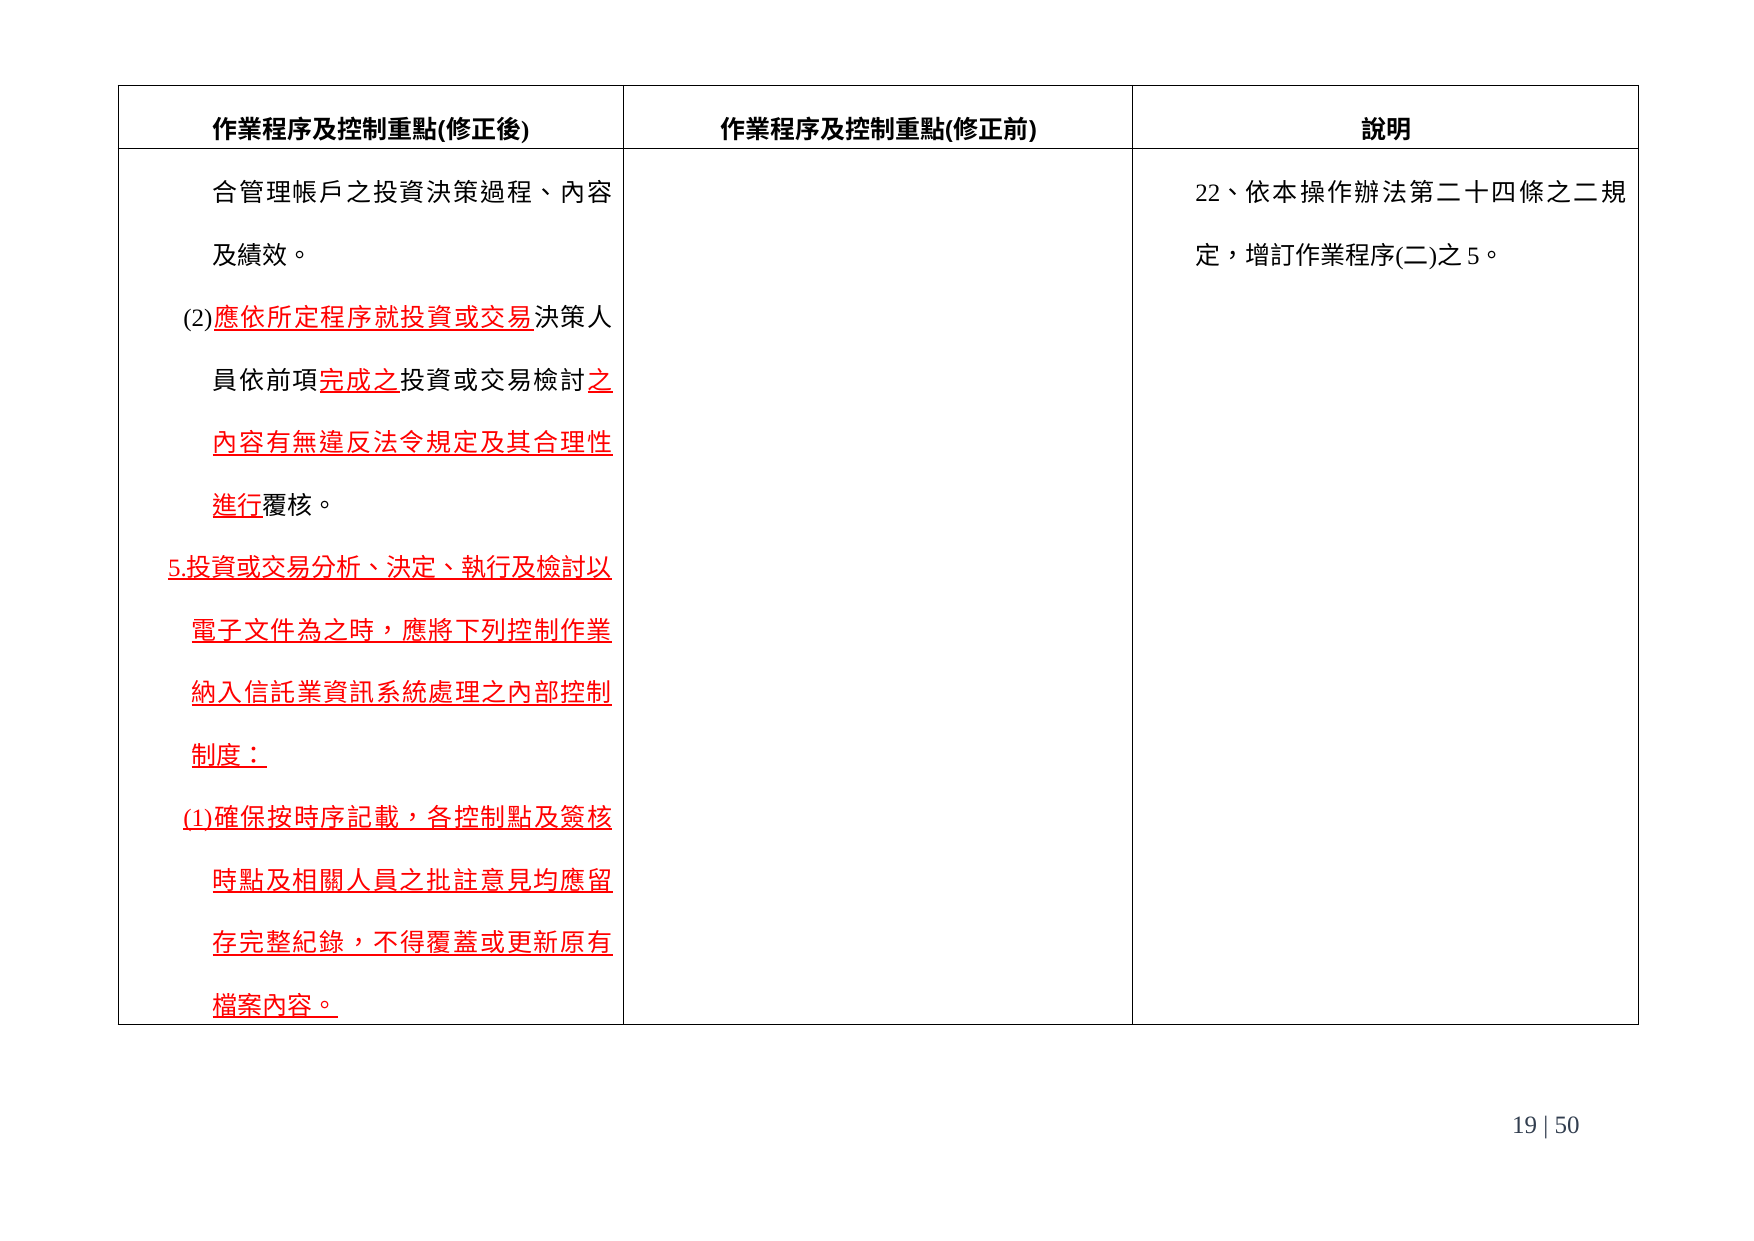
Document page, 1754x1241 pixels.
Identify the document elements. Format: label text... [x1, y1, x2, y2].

table_header 說明 [1133, 86, 1638, 148]
table_header 作業程序及控制重點(修正後) [119, 86, 623, 148]
table_cell [624, 149, 1132, 1024]
table_cell 參考「信託業內部控制制度標準規範」其他篇章之體例，刪除序文。 配合「信託業防制洗錢注意事項範本」修正名稱為「信託業防制洗錢及打擊資恐注意事項範本」，修正範本名稱，以下修正亦同。 依「信託業兼營全權委託投資業務操作辦法」(以下簡稱本操作辦法)第八條，增定作業程序(一)之1充分瞭解客戶作業(3)。 依本操作辦法第九條第一項，修正作業程序(一)之1充分瞭解客戶作業(4)。 依本操作辦法第九條第二項規定，修正作業程序(一)之1充分瞭解客戶作業(5)。 依本操作辦法第九條第三項規定，增訂作業程序(一)之1充分瞭解客戶作業(6)。 依本操作辦法第九條第四項及第五項規定，修正作業程序(一)之1充分瞭解客戶作業(7)。 依本操作辦法第十條第二項規定，增訂作業程序(一)之1充分瞭解客戶作業(8)。 依本操作辦法第十條第一項及第三項規定，增訂作業程序(一)之1充分瞭解客戶作業(9)。 依本操作辦法第九條第六項及第十條第四項規定，增訂作業程序(一)之1充分瞭解客戶作業(10)。 依本操作辦法第九條第七項規定，增訂作業程序(一)之1充分瞭解客戶作業(11)。 依本操作辦法第十條第五項規定，增訂作業程序(一)之1充分瞭解客戶作業(12)。 依本操作辦法第十六條規定，修正原作業程序(一)之1充分瞭解客戶作業(5)相關內容，並配合調整項次序號。 依本操作辦法第十一條規定，修正「期貨商」為「期貨經紀商」，以下修正亦同。 依本操作辦法第十四條第一項規定，修正作業程序(一)之2簽約與帳戶開立(4)，修正「證券商」為「證券經紀商」；並新增但書規定。 依本操作辦法第十四條第二項規定，增訂作業程序(一)之2簽約與帳戶開立(5)。 依本操作辦法第十五條規定，增訂作業程序(一)之2簽約與帳戶開立(6)。 依本操作辦法第二十條規定，修正作業程序(二)之1投資或交易分析相關文字。 依本操作辦法第二十一條及第二十二條規定，修正作業程序(二)之2投資或交易決定，修正「決策人員」為「投資或交易決策人員」，以下修正亦同；並新增相關作業流程規定。 依本操作辦法第二十三條及第二十四條規定，修正作業程序(二)之3投資或交易執行相關文字。 依本操作辦法第三十一條規定，修正作業程序(二)之4投資或交易檢討(2)相關文字。 依本操作辦法第二十四條之二規定，增訂作業程序(二)之5。 依本操作辦法第二十三條之一規定，增訂作業程序(二)之6。 依本操作辦法第二十四條之一規定，增訂作業程序(二)之7。 依本操作辦法第二十五條規定，修正作業程序(三)之1覆核交易明細作業(1)相關文字。 依本操作辦法第二十七條規定，酌修作業程序(三)之2指示交割作業(1)部分文字。 依本操作辦法第二十八條規定，增訂作業程序(三)之2指示交割作業(4)作業程序。 依本操作辦法第二十九條規定，修正作業程序(三)之3作業應注意事項(4)相關文字。 依本操作辦法第十八條規定，修正作業程序(四)作業管理2相關文字。 依本操作辦法第三十條規定，修正作業程序(四)作業管理5相關文字。 依本操作辦法第三十條第五項規定，增訂作業程序(四)作業管理7。 依本操作辦法第五條規定，修正作業程序(五)廣告、業務招攬與營業促銷活動。 依本操作辦法第三十四條規定，酌修正作業程序(六)之1業務區隔作業(1)部分文字。 依本操作辦法第三十七條規定，酌修作業程序(六)之3防止委託人間利益衝突之作業部分文字。 依民國99年10月26日金管證投字第0990058260號令規定，修正作業程序(十一)投資項目相關文字。 [1133, 149, 1638, 1024]
table_cell 合管理帳戶之投資決策過程、內容及績效。 (2)應依所定程序就投資或交易決策人員依前項完成之投資或交易檢討之內容有無違反法令規定及其合理性進行覆核。 5.投資或交易分析、決定、執行及檢討以電子文件為之時，應將下列控制作業納入信託業資訊系統處理之內部控制制度： (1)確保按時序記載，各控制點及簽核時點及相關人員之批註意見均應留存完整紀錄，不得覆蓋或更新原有檔案內容。 [119, 149, 623, 1024]
table_header 作業程序及控制重點(修正前) [624, 86, 1132, 148]
